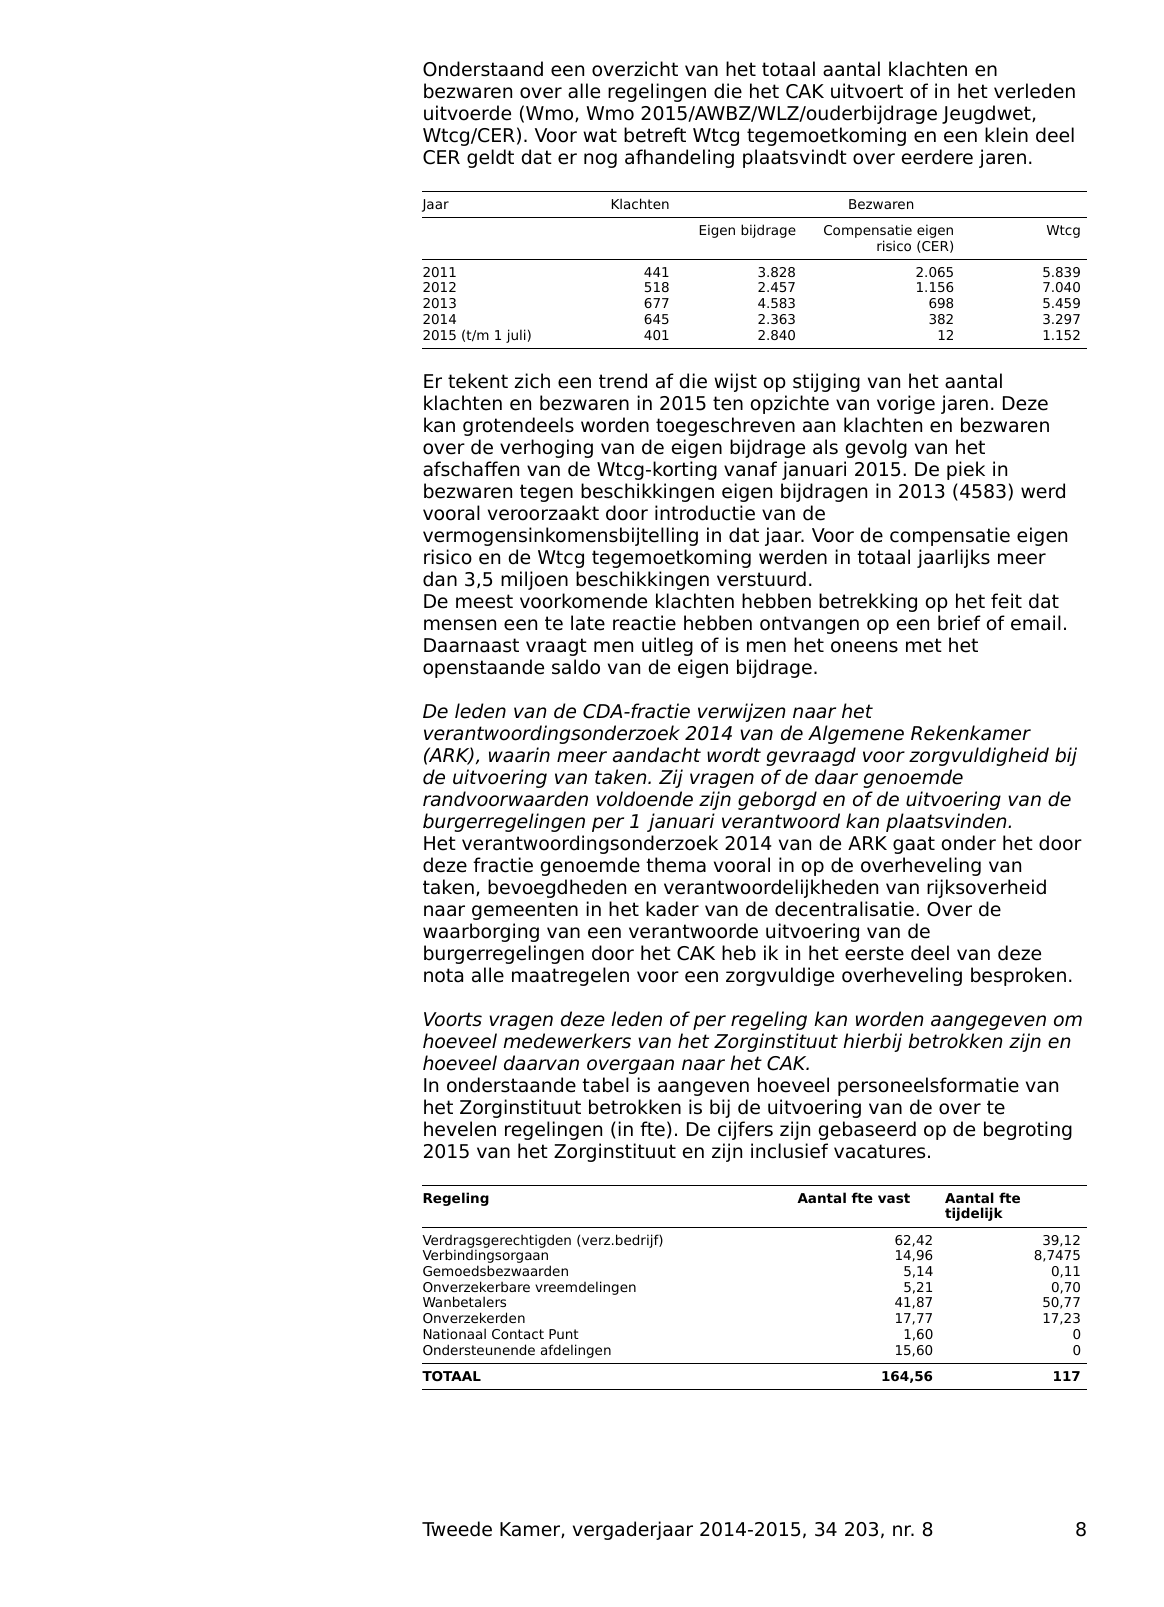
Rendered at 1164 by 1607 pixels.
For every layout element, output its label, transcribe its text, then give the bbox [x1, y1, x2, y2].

table_cell 2013 [422, 296, 549, 312]
table_cell 12 [802, 328, 960, 348]
table_cell 2011 [422, 260, 549, 280]
table_cell 17,77 [791, 1311, 939, 1327]
table_cell [422, 218, 549, 259]
table_cell 39,12 [939, 1228, 1087, 1248]
table_cell Wtcg [960, 218, 1087, 259]
table_header Regeling [422, 1186, 791, 1227]
table_cell 3.828 [675, 260, 802, 280]
table_cell Nationaal Contact Punt [422, 1327, 791, 1342]
table_cell Wanbetalers [422, 1295, 791, 1311]
table_cell 2.457 [675, 280, 802, 296]
table_cell 1,60 [791, 1327, 939, 1342]
table_cell 0,70 [939, 1280, 1087, 1295]
table_cell 50,77 [939, 1295, 1087, 1311]
table_cell 5,21 [791, 1280, 939, 1295]
text Voorts vragen deze leden of per regeling kan worden aangegeven om hoeveel medewerkers van het Zorginstituut hierbij betrokken zijn en hoeveel daarvan overgaan naar het CAK. [422, 1009, 1087, 1075]
table_cell 0 [939, 1327, 1087, 1342]
table_cell 5.459 [960, 296, 1087, 312]
table_cell 5.839 [960, 260, 1087, 280]
table_cell 401 [549, 328, 675, 348]
table_cell 2.065 [802, 260, 960, 280]
text In onderstaande tabel is aangeven hoeveel personeelsformatie van het Zorginstituut betrokken is bij de uitvoering van de over te hevelen regelingen (in fte). De cijfers zijn gebaseerd op de begroting 2015 van het Zorginstituut en zijn inclusief vacatures. [422, 1075, 1087, 1163]
table_cell 645 [549, 312, 675, 327]
table_cell 2.840 [675, 328, 802, 348]
table_cell 14,96 [791, 1248, 939, 1264]
table_cell 2014 [422, 312, 549, 327]
table_cell Onverzekerbare vreemdelingen [422, 1280, 791, 1295]
table_header Bezwaren [675, 192, 1087, 217]
table_cell 677 [549, 296, 675, 312]
table_cell 62,42 [791, 1228, 939, 1248]
text Onderstaand een overzicht van het totaal aantal klachten en bezwaren over alle regelingen die het CAK uitvoert of in het verleden uitvoerde (Wmo, Wmo 2015/AWBZ/WLZ/ouderbijdrage Jeugdwet, Wtcg/CER). Voor wat betreft Wtcg tegemoetkoming en een klein deel CER geldt dat er nog afhandeling plaatsvindt over eerdere jaren. [422, 59, 1087, 169]
table_cell 164,56 [791, 1364, 939, 1389]
table_header Aantal fte vast [791, 1186, 939, 1227]
table_cell 15,60 [791, 1343, 939, 1363]
table_cell Verbindingsorgaan [422, 1248, 791, 1264]
table_cell 518 [549, 280, 675, 296]
table_cell 117 [939, 1364, 1087, 1389]
table_cell 41,87 [791, 1295, 939, 1311]
table_cell 7.040 [960, 280, 1087, 296]
table_cell 2012 [422, 280, 549, 296]
table_cell 1.152 [960, 328, 1087, 348]
table_header Jaar [422, 192, 549, 217]
table_header Aantal fte tijdelijk [939, 1186, 1087, 1227]
table_cell Compensatie eigen risico (CER) [802, 218, 960, 259]
table_cell 2015 (t/m 1 juli) [422, 328, 549, 348]
table_cell 5,14 [791, 1264, 939, 1279]
table_cell 698 [802, 296, 960, 312]
table_cell 0 [939, 1343, 1087, 1363]
table_cell 441 [549, 260, 675, 280]
table_cell 1.156 [802, 280, 960, 296]
table_cell 4.583 [675, 296, 802, 312]
table_cell 2.363 [675, 312, 802, 327]
table_cell 17,23 [939, 1311, 1087, 1327]
table_cell 8,7475 [939, 1248, 1087, 1264]
table_cell 3.297 [960, 312, 1087, 327]
text Er tekent zich een trend af die wijst op stijging van het aantal klachten en bezwaren in 2015 ten opzichte van vorige jaren. Deze kan grotendeels worden toegeschreven aan klachten en bezwaren over de verhoging van de eigen bijdrage als gevolg van het afschaffen van de Wtcg-korting vanaf januari 2015. De piek in bezwaren tegen beschikkingen eigen bijdragen in 2013 (4583) werd vooral veroorzaakt door introductie van de vermogensinkomensbijtelling in dat jaar. Voor de compensatie eigen risico en de Wtcg tegemoetkoming werden in totaal jaarlijks meer dan 3,5 miljoen beschikkingen verstuurd. [422, 371, 1087, 591]
text De leden van de CDA-fractie verwijzen naar het verantwoordingsonderzoek 2014 van de Algemene Rekenkamer (ARK), waarin meer aandacht wordt gevraagd voor zorgvuldigheid bij de uitvoering van taken. Zij vragen of de daar genoemde randvoorwaarden voldoende zijn geborgd en of de uitvoering van de burgerregelingen per 1 januari verantwoord kan plaatsvinden. [422, 701, 1087, 833]
table_cell Gemoedsbezwaarden [422, 1264, 791, 1279]
table_cell 0,11 [939, 1264, 1087, 1279]
table_cell Verdragsgerechtigden (verz.bedrijf) [422, 1228, 791, 1248]
text Het verantwoordingsonderzoek 2014 van de ARK gaat onder het door deze fractie genoemde thema vooral in op de overheveling van taken, bevoegdheden en verantwoordelijkheden van rijksoverheid naar gemeenten in het kader van de decentralisatie. Over de waarborging van een verantwoorde uitvoering van de burgerregelingen door het CAK heb ik in het eerste deel van deze nota alle maatregelen voor een zorgvuldige overheveling besproken. [422, 833, 1087, 987]
table_header Klachten [549, 192, 675, 217]
table_cell [549, 218, 675, 259]
table_cell TOTAAL [422, 1364, 791, 1389]
table_cell Ondersteunende afdelingen [422, 1343, 791, 1363]
table_cell Eigen bijdrage [675, 218, 802, 259]
text De meest voorkomende klachten hebben betrekking op het feit dat mensen een te late reactie hebben ontvangen op een brief of email. Daarnaast vraagt men uitleg of is men het oneens met het openstaande saldo van de eigen bijdrage. [422, 591, 1087, 679]
table_cell 382 [802, 312, 960, 327]
table_cell Onverzekerden [422, 1311, 791, 1327]
